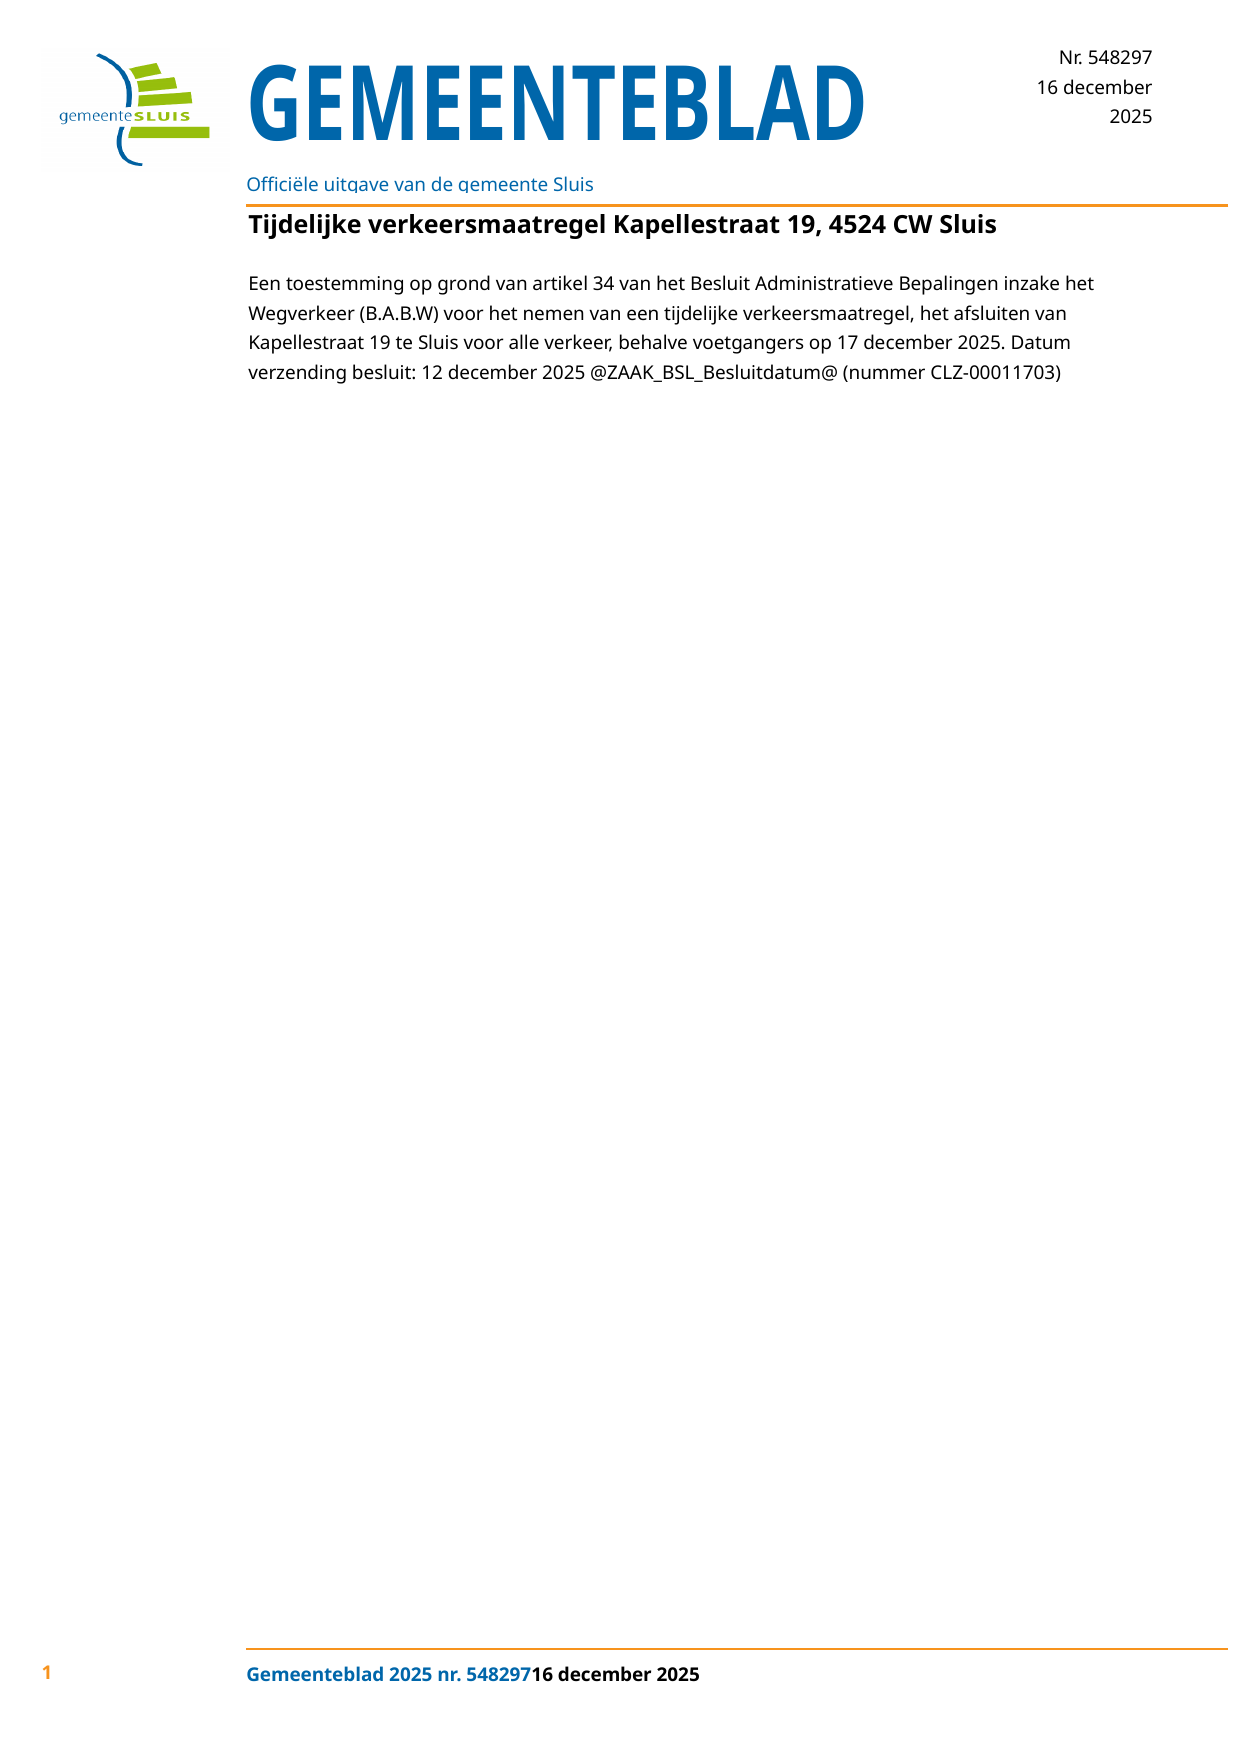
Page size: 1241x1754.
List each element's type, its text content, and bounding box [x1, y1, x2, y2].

text Een toestemming op grond van artikel 34 van het Besluit Administratieve Bepalingen inzake het Wegverkeer (B.A.B.W) voor het nemen van een tijdelijke verkeersmaatregel, het afsluiten van Kapellestraat 19 te Sluis voor alle verkeer, behalve voetgangers op 17 december 2025. Datum verzending besluit: 12 december 2025 @ZAAK_BSL_Besluitdatum@ (nummer CLZ-00011703) [248, 270, 1152, 385]
text Tijdelijke verkeersmaatregel Kapellestraat 19, 4524 CW Sluis [248, 207, 1152, 241]
picture [41, 47, 231, 172]
